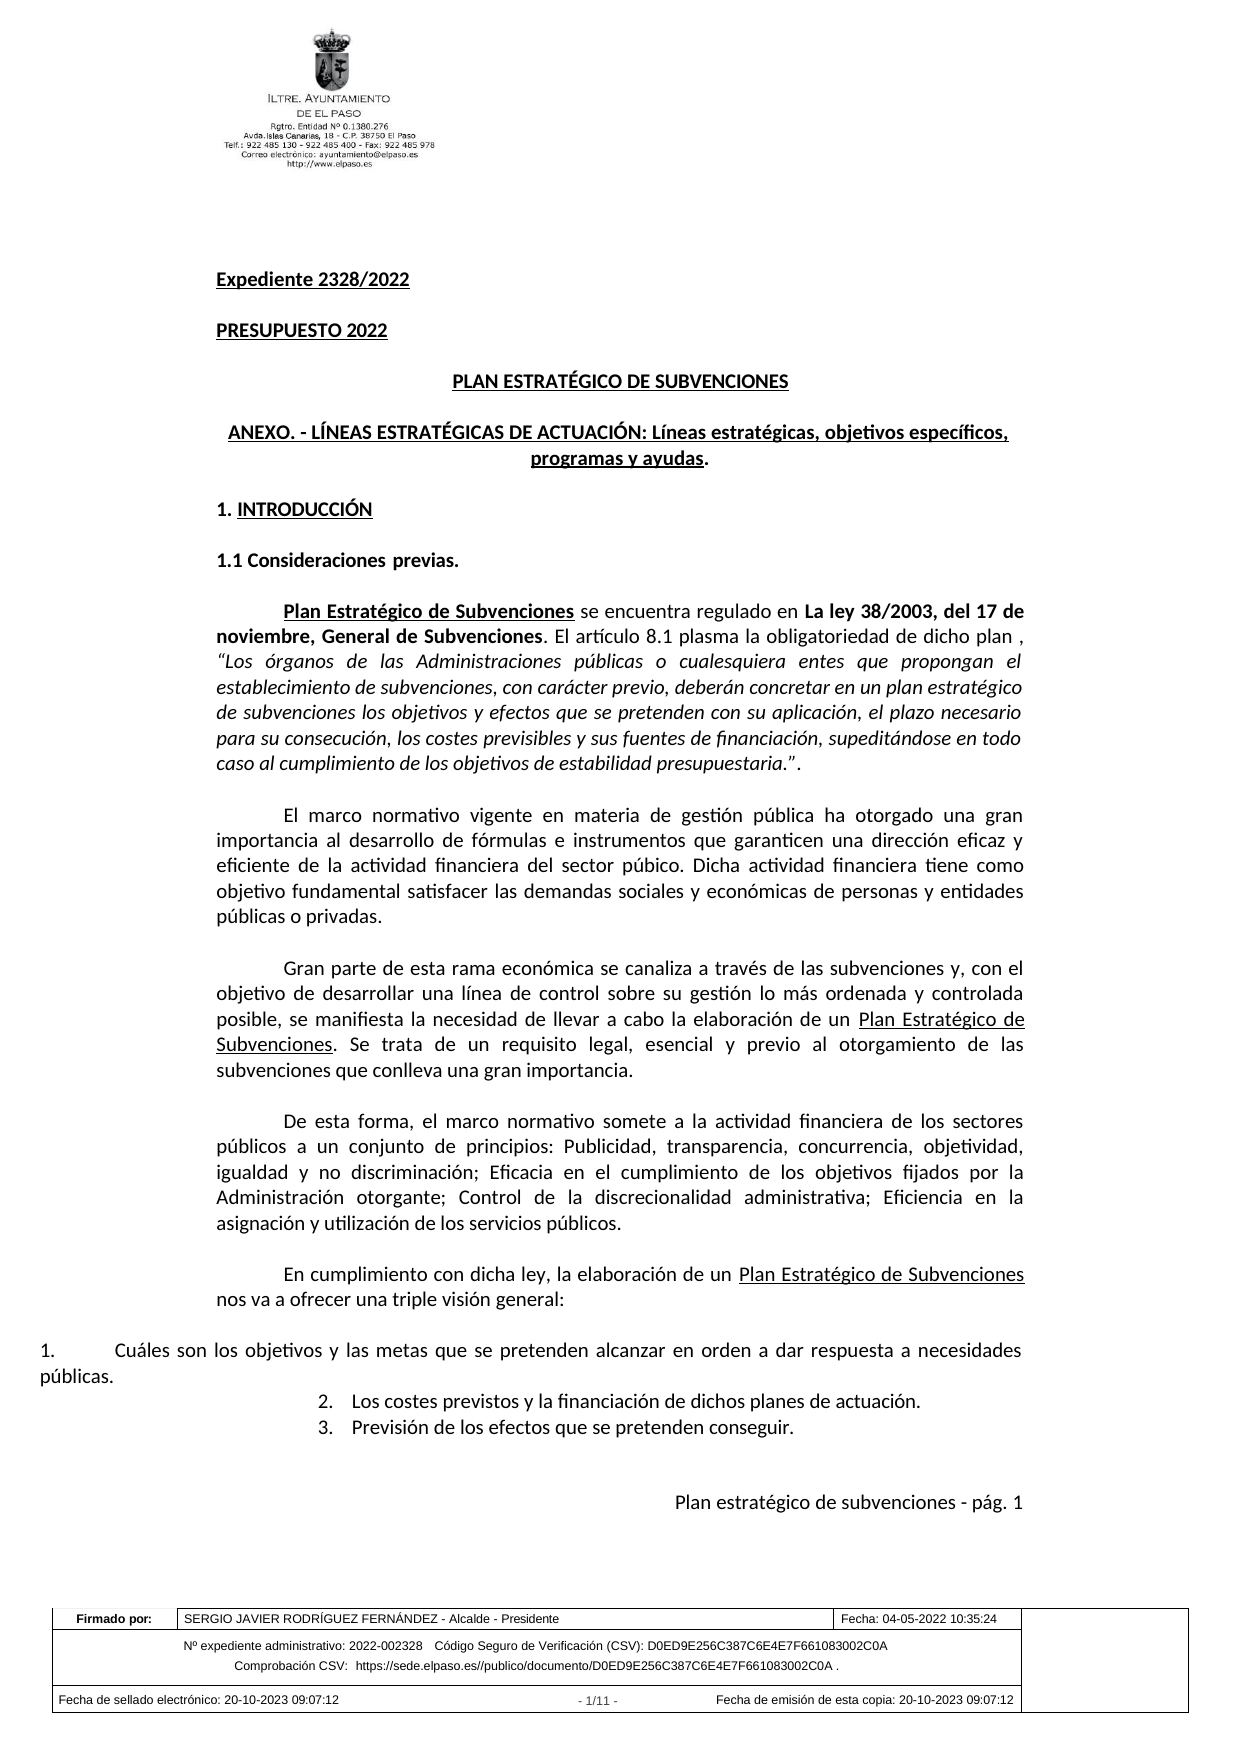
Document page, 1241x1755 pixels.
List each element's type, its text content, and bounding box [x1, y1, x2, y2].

text Plan Estratégico de Subvenciones se encuentra regulado en La ley 38/2003, del 17 de noviembre, General de Subvenciones. El artículo 8.1 plasma la obligatoriedad de dicho plan , “Los órganos de las Administraciones públicas o cualesquiera entes que propongan el establecimiento de subvenciones, con carácter previo, deberán concretar en un plan estratégico de subvenciones los objetivos y efectos que se pretenden con su aplicación, el plazo necesario para su consecución, los costes previsibles y sus fuentes de financiación, supeditándose en todo caso al cumplimiento de los objetivos de estabilidad presupuestaria.”. [216, 598, 1025, 776]
list Los costes previstos y la financiación de dichos planes de actuación. [318, 1389, 1201, 1414]
text El marco normativo vigente en materia de gestión pública ha otorgado una gran importancia al desarrollo de fórmulas e instrumentos que garanticen una dirección eficaz y eficiente de la actividad financiera del sector púbico. Dicha actividad financiera tiene como objetivo fundamental satisfacer las demandas sociales y económicas de personas y entidades públicas o privadas. [216, 802, 1025, 929]
list Consideraciones previas. [216, 547, 1201, 572]
subtitle PRESUPUESTO 2022 [216, 317, 1201, 343]
text Gran parte de esta rama económica se canaliza a través de las subvenciones y, con el objetivo de desarrollar una línea de control sobre su gestión lo más ordenada y controlada posible, se manifiesta la necesidad de llevar a cabo la elaboración de un Plan Estratégico de Subvenciones. Se trata de un requisito legal, esencial y previo al otorgamiento de las subvenciones que conlleva una gran importancia. [216, 955, 1025, 1082]
list INTRODUCCIÓN [216, 496, 1201, 521]
text De esta forma, el marco normativo somete a la actividad financiera de los sectores públicos a un conjunto de principios: Publicidad, transparencia, concurrencia, objetividad, igualdad y no discriminación; Eficacia en el cumplimiento de los objetivos fijados por la Administración otorgante; Control de la discrecionalidad administrativa; Eficiencia en la asignación y utilización de los servicios públicos. [216, 1108, 1025, 1235]
list Previsión de los efectos que se pretenden conseguir. [318, 1414, 1201, 1439]
text Expediente 2328/2022 [216, 266, 1201, 292]
text PLAN ESTRATÉGICO DE SUBVENCIONES [396, 368, 845, 394]
list Cuáles son los objetivos y las metas que se pretenden alcanzar en orden a dar respuesta a necesidades públicas. [39, 1337, 1024, 1388]
text ANEXO. - LÍNEAS ESTRATÉGICAS DE ACTUACIÓN: Líneas estratégicas, objetivos específicos, programas y ayudas. [228, 419, 1078, 470]
text En cumplimiento con dicha ley, la elaboración de un Plan Estratégico de Subvenciones nos va a ofrecer una triple visión general: [216, 1261, 1025, 1312]
text Plan estratégico de subvenciones - pág. 1 [675, 1489, 1201, 1514]
